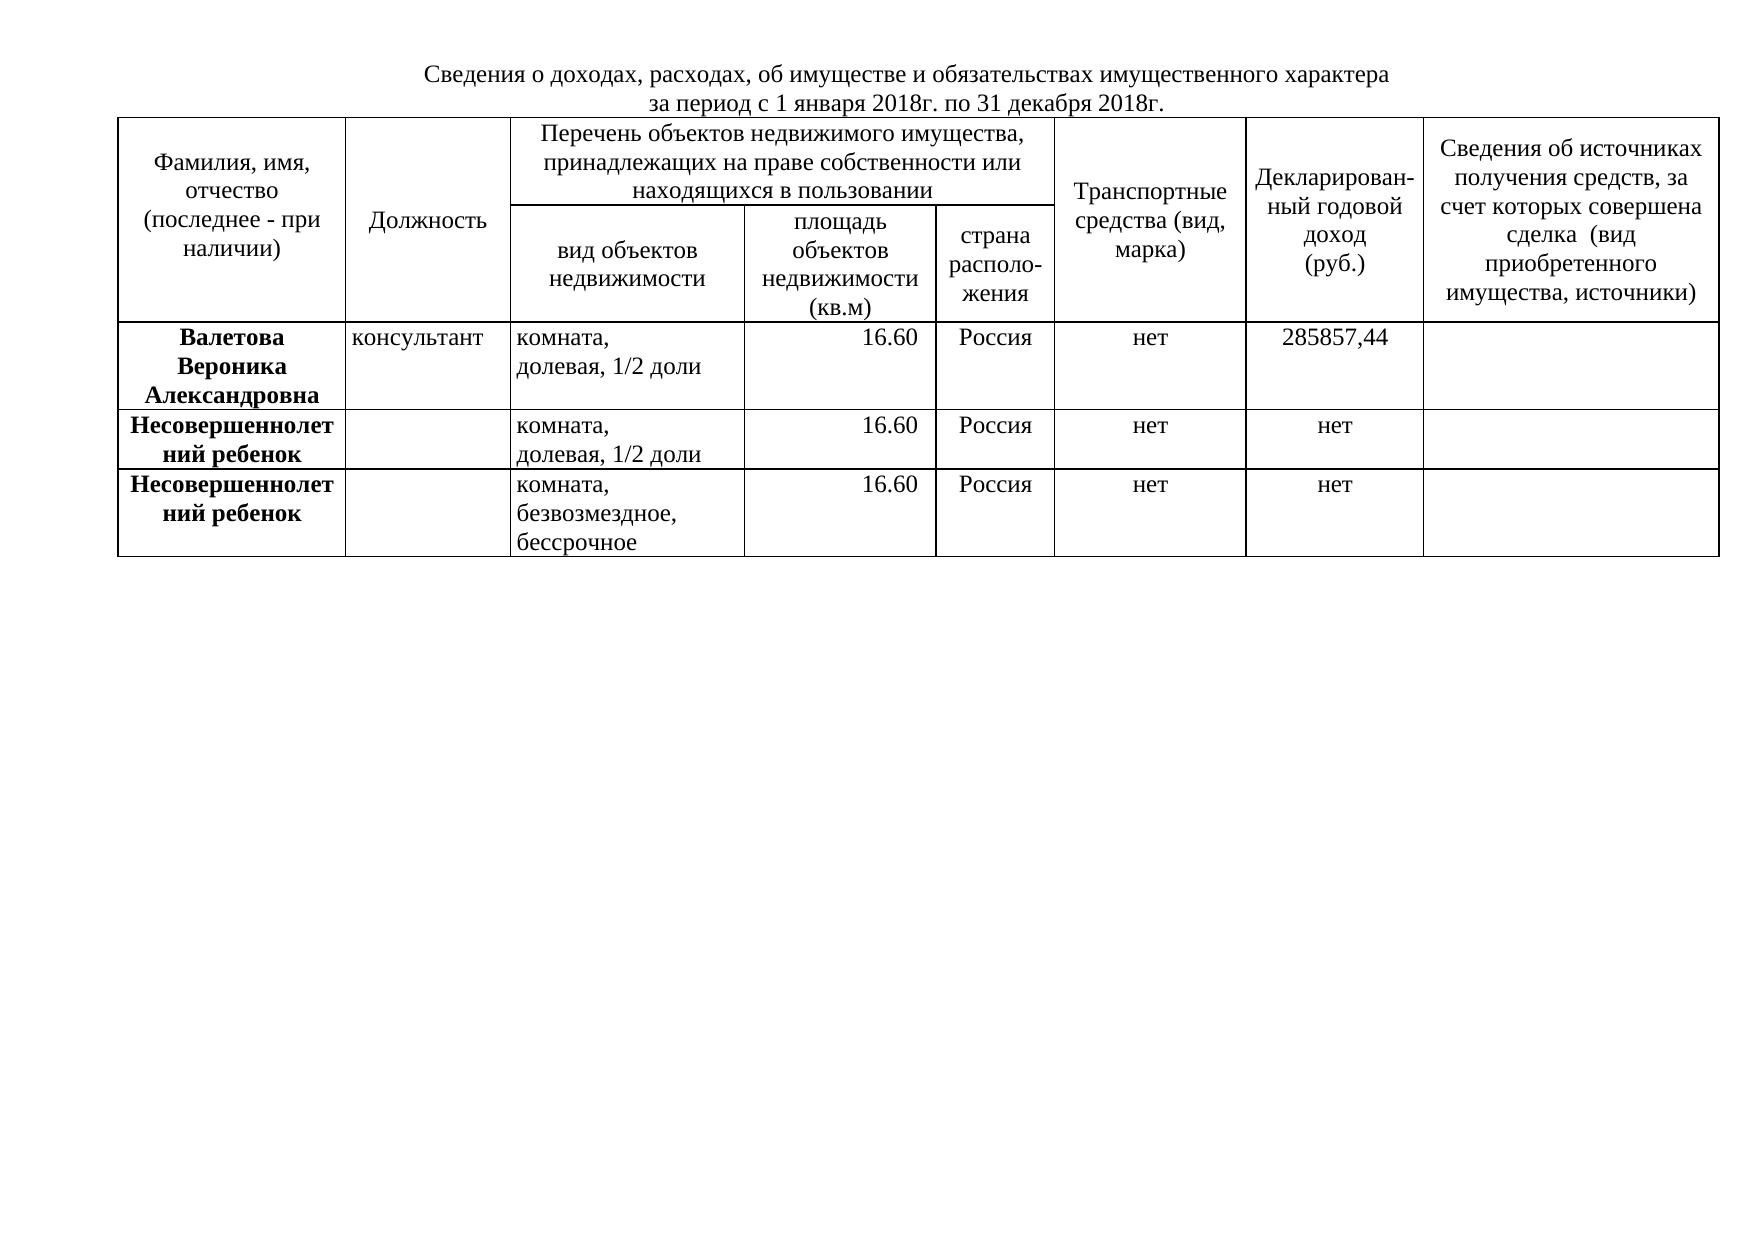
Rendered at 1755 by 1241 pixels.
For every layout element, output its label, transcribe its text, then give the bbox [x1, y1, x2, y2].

table_header Сведения об источниках получения средств, за счет которых совершена сделка (вид приобретенного имущества, источники) [1424, 118, 1718, 321]
table_cell нет [1247, 410, 1423, 468]
table_cell нет [1055, 410, 1245, 468]
table_cell нет [1055, 470, 1245, 556]
table_cell 16.60 [745, 323, 935, 409]
table_cell 16.60 [745, 410, 935, 468]
text Сведения о доходах, расходах, об имуществе и обязательствах имущественного характера [118, 59, 1695, 88]
table_cell [346, 410, 510, 468]
table_cell Валетова Вероника Александровна [119, 323, 345, 409]
table_cell комната, долевая, 1/2 доли [511, 410, 744, 468]
table_cell консультант [346, 323, 510, 409]
table_cell [1424, 470, 1718, 556]
table_cell [1424, 323, 1718, 409]
table_cell 285857,44 [1247, 323, 1423, 409]
table_cell страна располо- жения [937, 206, 1054, 321]
table_header Перечень объектов недвижимого имущества, принадлежащих на праве собственности или находящихся в пользовании [511, 118, 1054, 204]
table_header Декларирован-ный годовой доход (руб.) [1247, 118, 1423, 321]
table_cell [346, 470, 510, 556]
table_header Должность [346, 118, 510, 321]
table_cell Несовершеннолетний ребенок [119, 410, 345, 468]
table_cell нет [1247, 470, 1423, 556]
table_header Фамилия, имя, отчество (последнее - при наличии) [119, 118, 345, 321]
table_cell Россия [937, 410, 1054, 468]
table_cell Несовершеннолетний ребенок [119, 470, 345, 556]
table_cell комната, безвозмездное, бессрочное [511, 470, 744, 556]
table_cell Россия [937, 323, 1054, 409]
table_cell Россия [937, 470, 1054, 556]
table_cell комната, долевая, 1/2 доли [511, 323, 744, 409]
table_cell [1424, 410, 1718, 468]
table_cell вид объектов недвижимости [511, 206, 744, 321]
table_cell площадь объектов недвижимости (кв.м) [745, 206, 935, 321]
table_header Транспортные средства (вид, марка) [1055, 118, 1245, 321]
text за период с 1 января 2018г. по 31 декабря 2018г. [118, 88, 1695, 117]
table_cell нет [1055, 323, 1245, 409]
table_cell 16.60 [745, 470, 935, 556]
